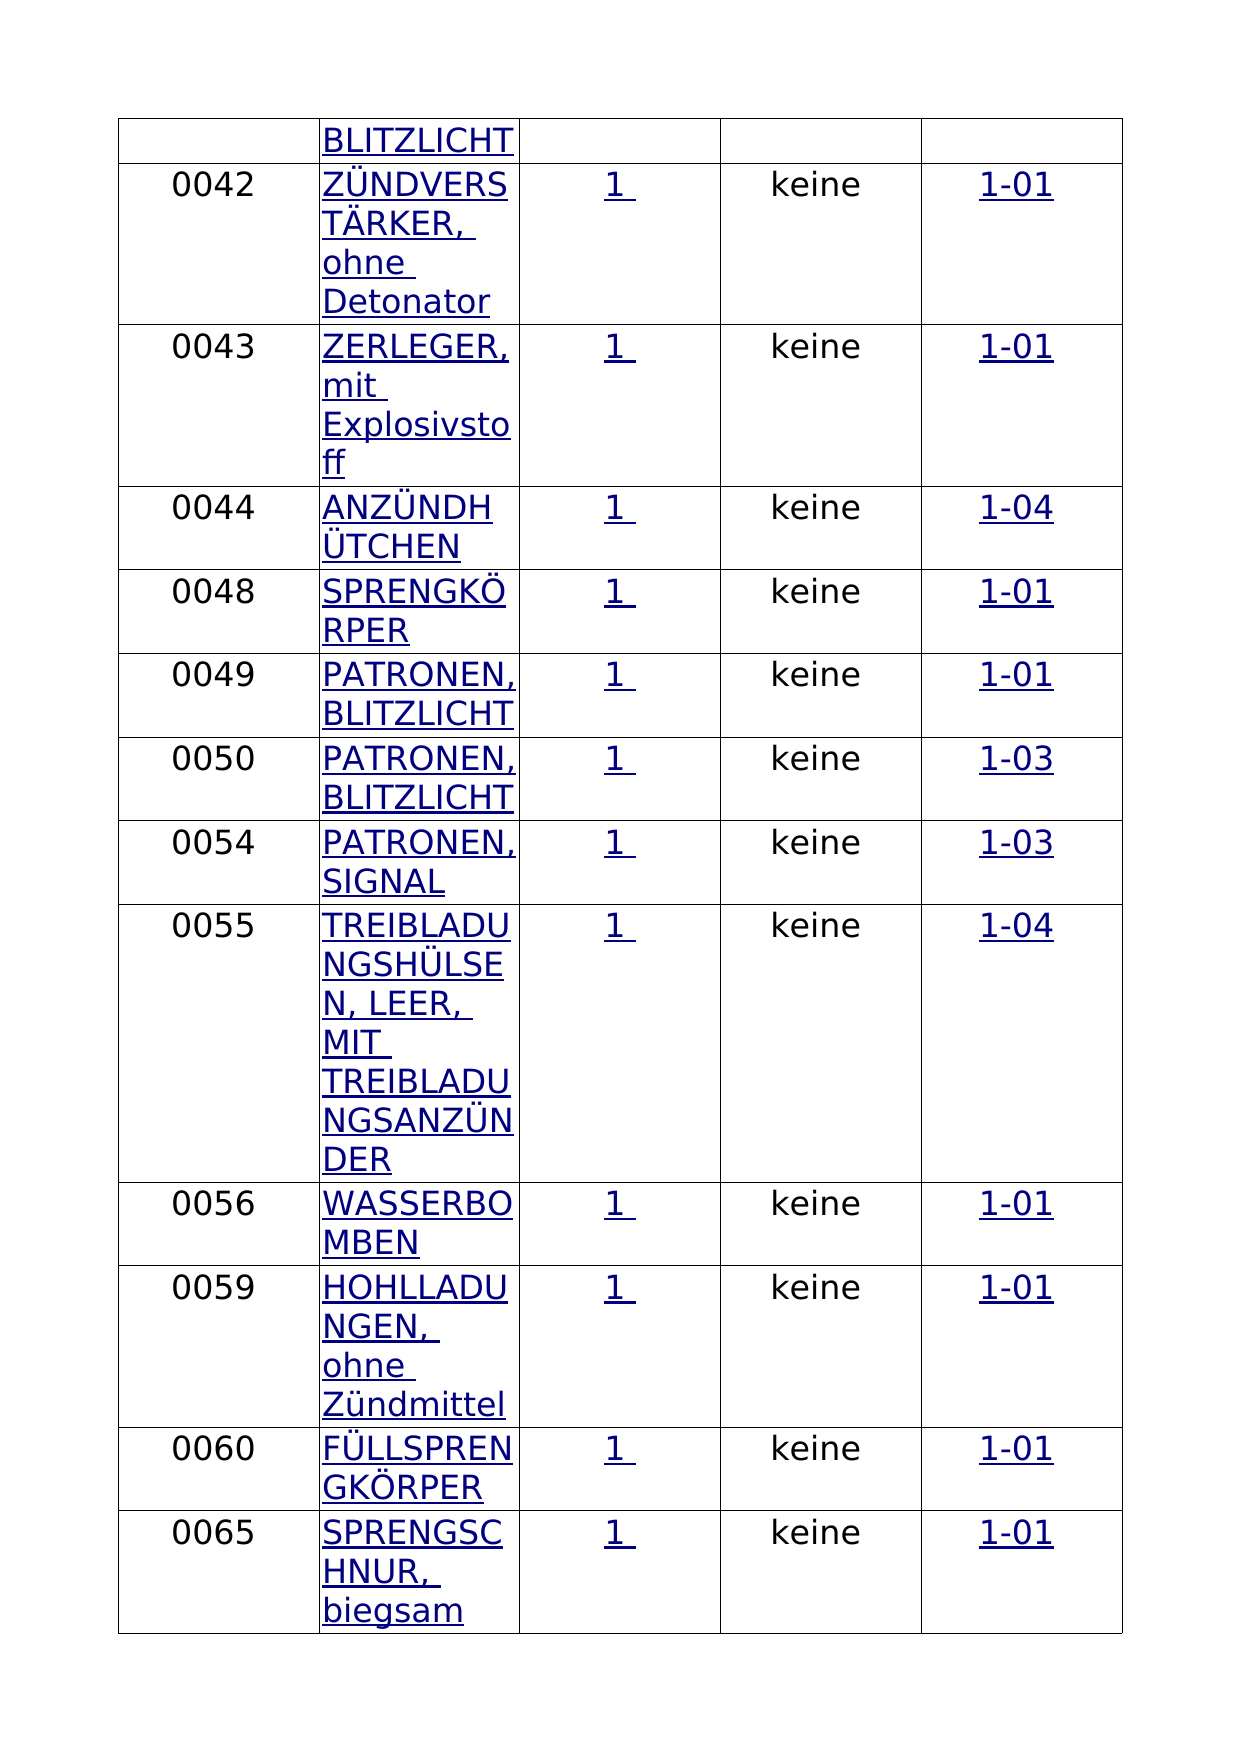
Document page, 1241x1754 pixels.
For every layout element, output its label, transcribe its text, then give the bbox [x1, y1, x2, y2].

table_cell 1-01 [922, 164, 1122, 324]
table_cell 1 [520, 738, 720, 820]
table_cell [119, 119, 319, 163]
table_cell 1 [520, 570, 720, 653]
table_cell SPRENGSCHNUR, biegsam [320, 1511, 519, 1633]
table_cell keine [721, 164, 921, 324]
table_cell 1 [520, 1183, 720, 1265]
table_cell 0065 [119, 1511, 319, 1633]
table_cell 1-01 [922, 1266, 1122, 1427]
table_cell 0056 [119, 1183, 319, 1265]
table_cell 1 [520, 325, 720, 486]
table_cell keine [721, 821, 921, 904]
table_cell keine [721, 1183, 921, 1265]
table_cell 1-01 [922, 570, 1122, 653]
table_cell keine [721, 325, 921, 486]
table_cell TREIBLADUNGSHÜLSEN, LEER, MIT TREIBLADUNGSANZÜNDER [320, 905, 519, 1182]
table_cell WASSERBOMBEN [320, 1183, 519, 1265]
table_cell PATRONEN, SIGNAL [320, 821, 519, 904]
table_cell BLITZLICHT [320, 119, 519, 163]
table_cell 1 [520, 821, 720, 904]
table_cell 0059 [119, 1266, 319, 1427]
table_cell 0043 [119, 325, 319, 486]
table_cell keine [721, 905, 921, 1182]
table_cell 1 [520, 164, 720, 324]
table_cell 1-01 [922, 654, 1122, 737]
table_cell PATRONEN, BLITZLICHT [320, 654, 519, 737]
table_cell 1-04 [922, 905, 1122, 1182]
table_cell keine [721, 487, 921, 569]
table_cell [922, 119, 1122, 163]
table_cell 0050 [119, 738, 319, 820]
table_cell 1 [520, 487, 720, 569]
table_cell [721, 119, 921, 163]
table_cell ZERLEGER, mit Explosivstoff [320, 325, 519, 486]
table_cell keine [721, 654, 921, 737]
table_cell 1-03 [922, 821, 1122, 904]
table_cell 1 [520, 905, 720, 1182]
table_cell keine [721, 738, 921, 820]
table_cell 1-01 [922, 1511, 1122, 1633]
table_cell 0054 [119, 821, 319, 904]
table_cell PATRONEN, BLITZLICHT [320, 738, 519, 820]
table_cell ANZÜNDHÜTCHEN [320, 487, 519, 569]
table_cell ZÜNDVERSTÄRKER, ohne Detonator [320, 164, 519, 324]
table_cell 1 [520, 1428, 720, 1510]
table_cell keine [721, 1511, 921, 1633]
table_cell SPRENGKÖRPER [320, 570, 519, 653]
table_cell keine [721, 1428, 921, 1510]
table_cell 1 [520, 1266, 720, 1427]
table_cell [520, 119, 720, 163]
table_cell 1-01 [922, 1428, 1122, 1510]
table_cell keine [721, 1266, 921, 1427]
table_cell 1-04 [922, 487, 1122, 569]
table_cell keine [721, 570, 921, 653]
table_cell 0042 [119, 164, 319, 324]
table_cell 1 [520, 1511, 720, 1633]
table_cell 0060 [119, 1428, 319, 1510]
table_cell 1 [520, 654, 720, 737]
table_cell 0049 [119, 654, 319, 737]
table_cell 1-03 [922, 738, 1122, 820]
table_cell 0048 [119, 570, 319, 653]
table_cell 0044 [119, 487, 319, 569]
table_cell 1-01 [922, 1183, 1122, 1265]
table_cell FÜLLSPRENGKÖRPER [320, 1428, 519, 1510]
table_cell 1-01 [922, 325, 1122, 486]
table_cell 0055 [119, 905, 319, 1182]
table_cell HOHLLADUNGEN, ohne Zündmittel [320, 1266, 519, 1427]
